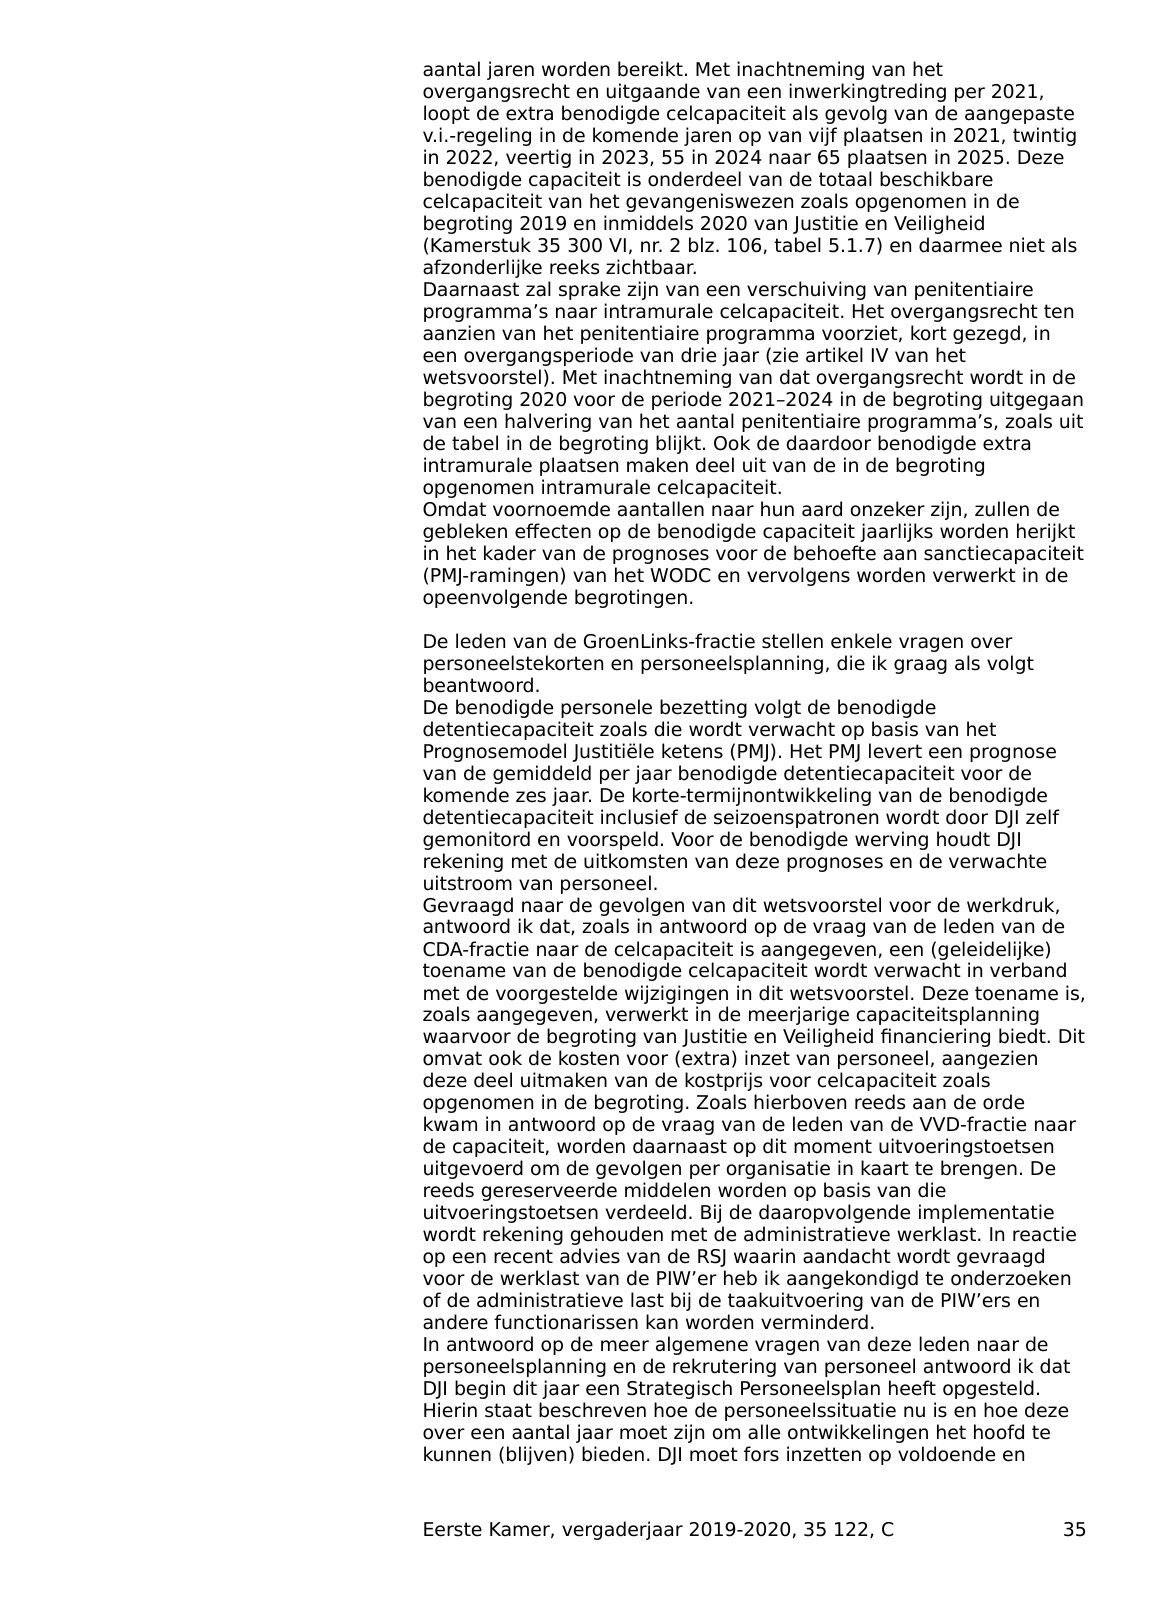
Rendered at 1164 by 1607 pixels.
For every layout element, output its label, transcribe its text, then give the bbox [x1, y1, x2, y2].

text De leden van de GroenLinks-fractie stellen enkele vragen over personeelstekorten en personeelsplanning, die ik graag als volgt beantwoord. [422, 631, 1087, 697]
text Gevraagd naar de gevolgen van dit wetsvoorstel voor de werkdruk, antwoord ik dat, zoals in antwoord op de vraag van de leden van de CDA-fractie naar de celcapaciteit is aangegeven, een (geleidelijke) toename van de benodigde celcapaciteit wordt verwacht in verband met de voorgestelde wijzigingen in dit wetsvoorstel. Deze toename is, zoals aangegeven, verwerkt in de meerjarige capaciteitsplanning waarvoor de begroting van Justitie en Veiligheid financiering biedt. Dit omvat ook de kosten voor (extra) inzet van personeel, aangezien deze deel uitmaken van de kostprijs voor celcapaciteit zoals opgenomen in de begroting. Zoals hierboven reeds aan de orde kwam in antwoord op de vraag van de leden van de VVD-fractie naar de capaciteit, worden daarnaast op dit moment uitvoeringstoetsen uitgevoerd om de gevolgen per organisatie in kaart te brengen. De reeds gereserveerde middelen worden op basis van die uitvoeringstoetsen verdeeld. Bij de daaropvolgende implementatie wordt rekening gehouden met de administratieve werklast. In reactie op een recent advies van de RSJ waarin aandacht wordt gevraagd voor de werklast van de PIW’er heb ik aangekondigd te onderzoeken of de administratieve last bij de taakuitvoering van de PIW’ers en andere functionarissen kan worden verminderd. [422, 894, 1087, 1334]
text Omdat voornoemde aantallen naar hun aard onzeker zijn, zullen de gebleken effecten op de benodigde capaciteit jaarlijks worden herijkt in het kader van de prognoses voor de behoefte aan sanctiecapaciteit (PMJ-ramingen) van het WODC en vervolgens worden verwerkt in de opeenvolgende begrotingen. [422, 499, 1087, 608]
text In antwoord op de meer algemene vragen van deze leden naar de personeelsplanning en de rekrutering van personeel antwoord ik dat DJI begin dit jaar een Strategisch Personeelsplan heeft opgesteld. Hierin staat beschreven hoe de personeelssituatie nu is en hoe deze over een aantal jaar moet zijn om alle ontwikkelingen het hoofd te kunnen (blijven) bieden. DJI moet fors inzetten op voldoende en [422, 1334, 1087, 1466]
text Daarnaast zal sprake zijn van een verschuiving van penitentiaire programma’s naar intramurale celcapaciteit. Het overgangsrecht ten aanzien van het penitentiaire programma voorziet, kort gezegd, in een overgangsperiode van drie jaar (zie artikel IV van het wetsvoorstel). Met inachtneming van dat overgangsrecht wordt in de begroting 2020 voor de periode 2021–2024 in de begroting uitgegaan van een halvering van het aantal penitentiaire programma’s, zoals uit de tabel in de begroting blijkt. Ook de daardoor benodigde extra intramurale plaatsen maken deel uit van de in de begroting opgenomen intramurale celcapaciteit. [422, 279, 1087, 499]
text aantal jaren worden bereikt. Met inachtneming van het overgangsrecht en uitgaande van een inwerkingtreding per 2021, loopt de extra benodigde celcapaciteit als gevolg van de aangepaste v.i.-regeling in de komende jaren op van vijf plaatsen in 2021, twintig in 2022, veertig in 2023, 55 in 2024 naar 65 plaatsen in 2025. Deze benodigde capaciteit is onderdeel van de totaal beschikbare celcapaciteit van het gevangeniswezen zoals opgenomen in de begroting 2019 en inmiddels 2020 van Justitie en Veiligheid (Kamerstuk 35 300 VI, nr. 2 blz. 106, tabel 5.1.7) en daarmee niet als afzonderlijke reeks zichtbaar. [422, 59, 1087, 279]
text De benodigde personele bezetting volgt de benodigde detentiecapaciteit zoals die wordt verwacht op basis van het Prognosemodel Justitiële ketens (PMJ). Het PMJ levert een prognose van de gemiddeld per jaar benodigde detentiecapaciteit voor de komende zes jaar. De korte-termijnontwikkeling van de benodigde detentiecapaciteit inclusief de seizoenspatronen wordt door DJI zelf gemonitord en voorspeld. Voor de benodigde werving houdt DJI rekening met de uitkomsten van deze prognoses en de verwachte uitstroom van personeel. [422, 697, 1087, 894]
